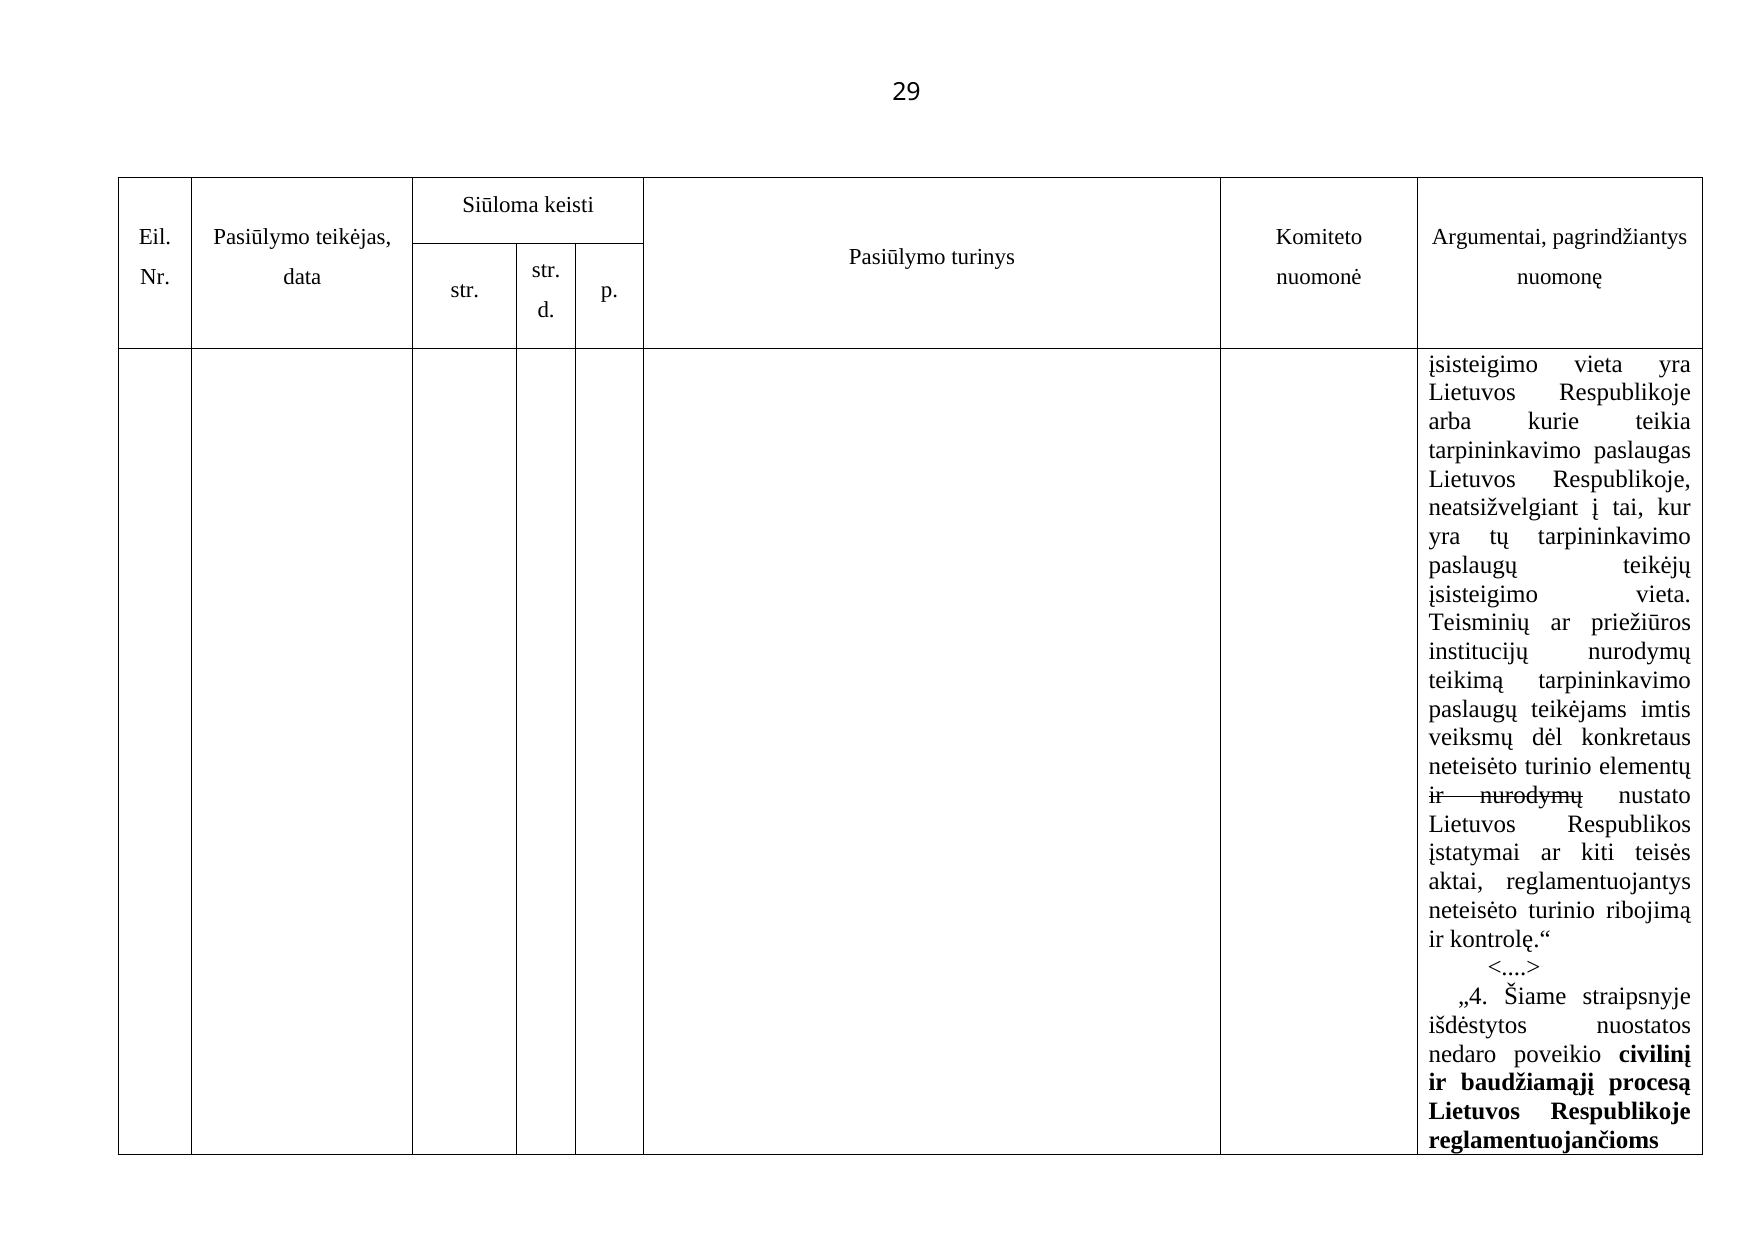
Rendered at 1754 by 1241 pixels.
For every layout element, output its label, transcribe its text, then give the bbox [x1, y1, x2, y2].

table_cell [413, 349, 516, 1154]
table_header Komiteto nuomonė [1221, 178, 1417, 348]
table_header Pasiūlymo teikėjas, data [192, 178, 412, 348]
table_cell str. [413, 244, 516, 348]
table_cell str. d. [517, 244, 575, 348]
table_header Argumentai, pagrindžiantys nuomonę [1418, 178, 1702, 348]
table_header Eil. Nr. [119, 178, 191, 348]
table_cell įsisteigimo vieta yra Lietuvos Respublikoje arba kurie teikia tarpininkavimo paslaugas Lietuvos Respublikoje, neatsižvelgiant į tai, kur yra tų tarpininkavimo paslaugų teikėjų įsisteigimo vieta. Teisminių ar priežiūros institucijų nurodymų teikimą tarpininkavimo paslaugų teikėjams imtis veiksmų dėl konkretaus neteisėto turinio elementų ir nurodymų nustato Lietuvos Respublikos įstatymai ar kiti teisės aktai, reglamentuojantys neteisėto turinio ribojimą ir kontrolę.“ <....> „4. Šiame straipsnyje išdėstytos nuostatos nedaro poveikio civilinį ir baudžiamąjį procesą Lietuvos Respublikoje reglamentuojančioms [1418, 349, 1702, 1154]
table_cell [192, 349, 412, 1154]
table_cell [644, 349, 1220, 1154]
table_cell p. [576, 244, 643, 348]
table_cell [119, 349, 191, 1154]
table_cell [1221, 349, 1417, 1154]
table_cell [517, 349, 575, 1154]
table_header Pasiūlymo turinys [644, 178, 1220, 348]
table_cell [576, 349, 643, 1154]
table_header Siūloma keisti [413, 178, 643, 243]
